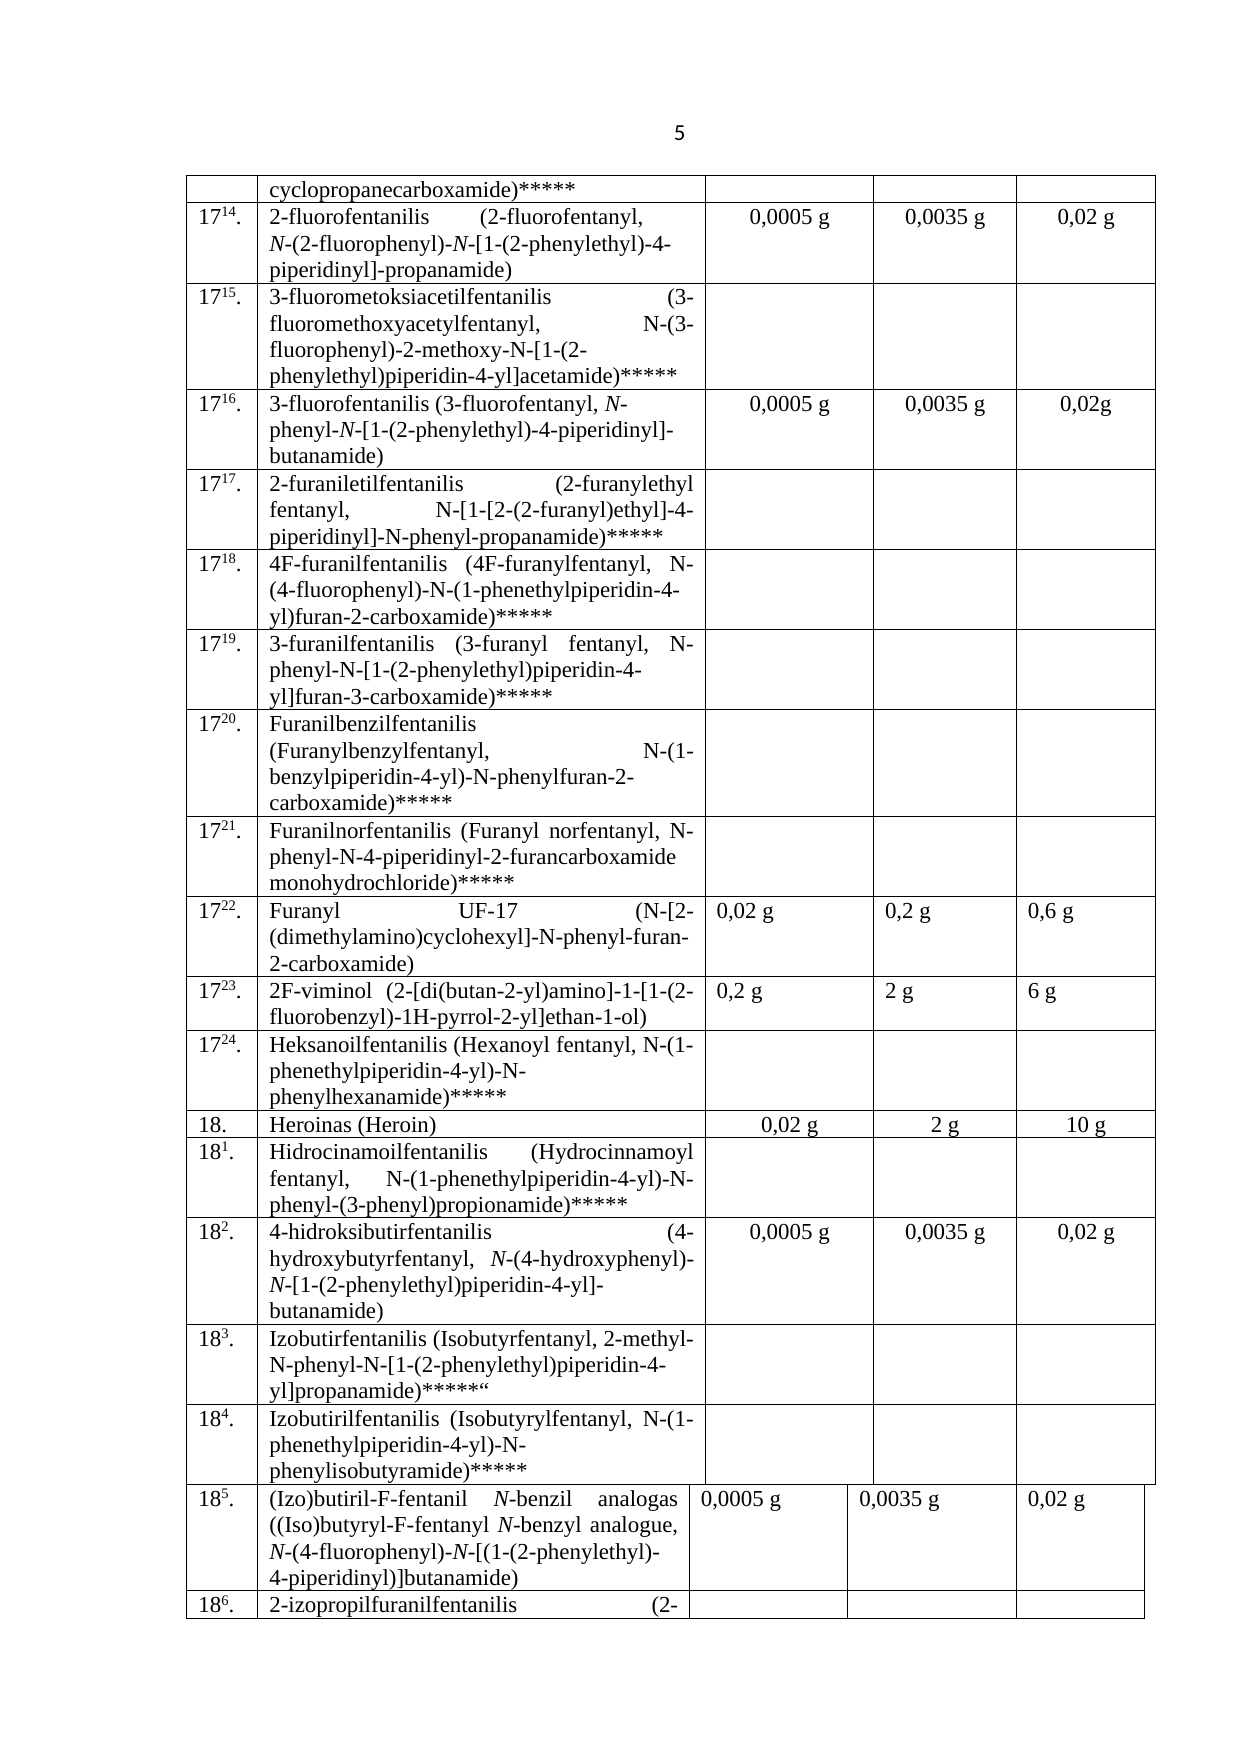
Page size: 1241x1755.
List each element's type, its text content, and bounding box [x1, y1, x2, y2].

table_cell [874, 1325, 1016, 1404]
table_cell 1715. [187, 284, 257, 389]
table_cell 2-furaniletilfentanilis (2-furanylethyl fentanyl, N-[1-[2-(2-furanyl)ethyl]-4-piperidinyl]-N-phenyl-propanamide)***** [258, 470, 705, 549]
table_cell 2F-viminol (2-[di(butan-2-yl)amino]-1-[1-(2-fluorobenzyl)-1H-pyrrol-2-yl]ethan-1-ol) [258, 977, 705, 1030]
table_cell [874, 1405, 1016, 1484]
table_cell Furanilbenzilfentanilis (Furanylbenzylfentanyl, N-(1-benzylpiperidin-4-yl)-N-phenylfuran-2-carboxamide)***** [258, 710, 705, 816]
table_cell 1724. [187, 1031, 257, 1110]
table_cell [706, 550, 873, 629]
table_cell [1017, 550, 1155, 629]
table_cell [1017, 470, 1155, 549]
table_cell 4F-furanilfentanilis (4F-furanylfentanyl, N-(4-fluorophenyl)-N-(1-phenethylpiperidin-4-yl)furan-2-carboxamide)***** [258, 550, 705, 629]
table_cell [874, 284, 1016, 389]
table_cell 1716. [187, 390, 257, 469]
table_cell Furanyl UF-17 (N-[2-(dimethylamino)cyclohexyl]-N-phenyl-furan-2-carboxamide) [258, 897, 705, 976]
table_cell 0,0035 g [874, 390, 1016, 469]
table_cell Izobutirilfentanilis (Isobutyrylfentanyl, N-(1-phenethylpiperidin-4-yl)-N- phenylisobutyramide)***** [258, 1405, 705, 1484]
table_cell [690, 1591, 847, 1618]
table_cell 4-hidroksibutirfentanilis (4-hydroxybutyrfentanyl, N-(4-hydroxyphenyl)-N-[1-(2-phenylethyl)piperidin-4-yl]-butanamide) [258, 1218, 705, 1324]
table_cell 2-izopropilfuranilfentanilis (2- [258, 1591, 689, 1618]
table_cell [1017, 630, 1155, 709]
table_cell 6 g [1017, 977, 1155, 1030]
table_cell 184. [187, 1405, 257, 1484]
table_cell [874, 817, 1016, 896]
table_cell [848, 1591, 1016, 1618]
table_cell 1720. [187, 710, 257, 816]
table_cell [874, 470, 1016, 549]
table_cell cyclopropanecarboxamide)***** [258, 176, 705, 202]
table_cell 18. [187, 1111, 257, 1137]
table_cell 1721. [187, 817, 257, 896]
table_cell 3-fluorometoksiacetilfentanilis (3-fluoromethoxyacetylfentanyl, N-(3-fluorophenyl)-2-methoxy-N-[1-(2-phenylethyl)piperidin-4-yl]acetamide)***** [258, 284, 705, 389]
table_cell 183. [187, 1325, 257, 1404]
table_cell 1722. [187, 897, 257, 976]
table_cell [1145, 1590, 1155, 1618]
table_cell 186. [187, 1591, 257, 1618]
table_cell 0,0005 g [706, 203, 873, 282]
table_cell [706, 1138, 873, 1217]
table_cell [874, 1138, 1016, 1217]
table_cell [706, 630, 873, 709]
table_cell 0,0005 g [706, 390, 873, 469]
table_cell 1714. [187, 203, 257, 282]
table_cell 2 g [874, 977, 1016, 1030]
table_cell [706, 1405, 873, 1484]
table_cell 185. [187, 1485, 257, 1590]
table_cell 0,02 g [1017, 1485, 1144, 1590]
table_cell 3-fluorofentanilis (3-fluorofentanyl, N-phenyl-N-[1-(2-phenylethyl)-4-piperidinyl]-butanamide) [258, 390, 705, 469]
table_cell Heroinas (Heroin) [258, 1111, 705, 1137]
table_cell 0,0005 g [690, 1485, 847, 1590]
table_cell [1017, 1031, 1155, 1110]
table_cell 0,02 g [1017, 1218, 1155, 1324]
table_cell [706, 470, 873, 549]
table_cell [874, 1031, 1016, 1110]
table_cell 182. [187, 1218, 257, 1324]
table_cell 10 g [1017, 1111, 1155, 1137]
table_cell Furanilnorfentanilis (Furanyl norfentanyl, N-phenyl-N-4-piperidinyl-2-furancarboxamide monohydrochloride)***** [258, 817, 705, 896]
table_cell 2 g [874, 1111, 1016, 1137]
table_cell [1017, 284, 1155, 389]
table_cell Hidrocinamoilfentanilis (Hydrocinnamoyl fentanyl, N-(1-phenethylpiperidin-4-yl)-N-phenyl-(3-phenyl)propionamide)***** [258, 1138, 705, 1217]
table_cell 0,02 g [706, 1111, 873, 1137]
table_cell [187, 176, 257, 202]
table_cell 0,2 g [706, 977, 873, 1030]
table_cell [706, 1325, 873, 1404]
table_cell [1017, 176, 1155, 202]
table_cell [706, 817, 873, 896]
table_cell [874, 176, 1016, 202]
table_cell [706, 1031, 873, 1110]
table_cell 0,02 g [706, 897, 873, 976]
table_cell 181. [187, 1138, 257, 1217]
table_cell 0,02 g [1017, 203, 1155, 282]
table_cell [874, 630, 1016, 709]
table_cell 1719. [187, 630, 257, 709]
table_cell [1017, 1138, 1155, 1217]
table_cell (Izo)butiril-F-fentanil N-benzil analogas ((Iso)butyryl-F-fentanyl N-benzyl analogue, N-(4-fluorophenyl)-N-[(1-(2-phenylethyl)-4-piperidinyl)]butanamide) [258, 1485, 689, 1590]
table_cell [874, 710, 1016, 816]
table_cell [706, 284, 873, 389]
table_cell Izobutirfentanilis (Isobutyrfentanyl, 2-methyl-N-phenyl-N-[1-(2-phenylethyl)piperidin-4-yl]propanamide)*****“ [258, 1325, 705, 1404]
table_cell [1145, 1485, 1155, 1590]
table_cell [874, 550, 1016, 629]
table_cell [706, 176, 873, 202]
table_cell 0,6 g [1017, 897, 1155, 976]
table_cell 0,02g [1017, 390, 1155, 469]
table_cell [1017, 1591, 1144, 1618]
table_cell 2-fluorofentanilis (2-fluorofentanyl, N-(2-fluorophenyl)-N-[1-(2-phenylethyl)-4-piperidinyl]-propanamide) [258, 203, 705, 282]
table_cell [1017, 710, 1155, 816]
table_cell 0,2 g [874, 897, 1016, 976]
table_cell [1017, 817, 1155, 896]
table_cell 0,0035 g [848, 1485, 1016, 1590]
table_cell 3-furanilfentanilis (3-furanyl fentanyl, N-phenyl-N-[1-(2-phenylethyl)piperidin-4-yl]furan-3-carboxamide)***** [258, 630, 705, 709]
table_cell 0,0035 g [874, 203, 1016, 282]
table_cell 0,0005 g [706, 1218, 873, 1324]
table_cell Heksanoilfentanilis (Hexanoyl fentanyl, N-(1-phenethylpiperidin-4-yl)-N-phenylhexanamide)***** [258, 1031, 705, 1110]
table_cell [1017, 1405, 1155, 1484]
table_cell 1717. [187, 470, 257, 549]
table_cell [1017, 1325, 1155, 1404]
table_cell 0,0035 g [874, 1218, 1016, 1324]
table_cell 1723. [187, 977, 257, 1030]
table_cell [706, 710, 873, 816]
table_cell 1718. [187, 550, 257, 629]
